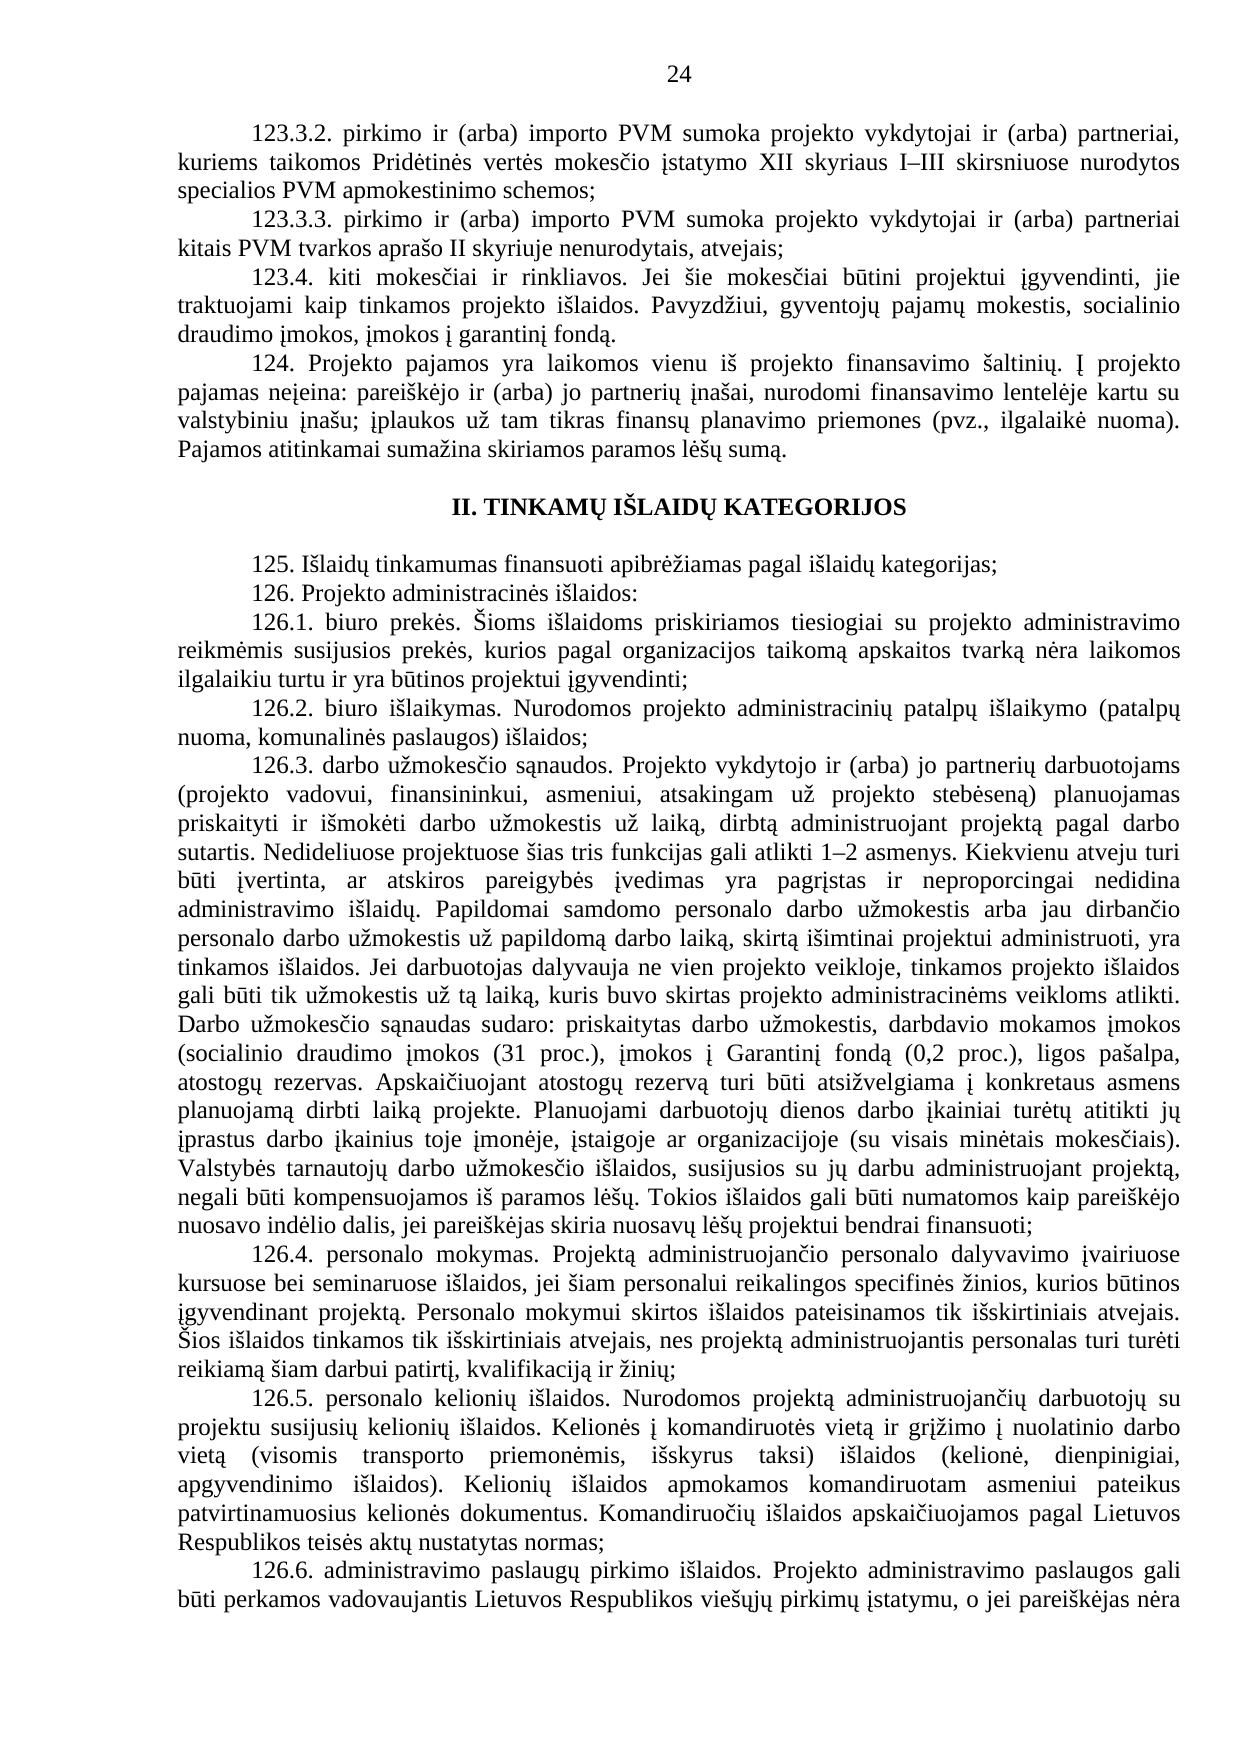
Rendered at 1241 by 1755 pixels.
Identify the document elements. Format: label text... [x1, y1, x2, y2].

text II. TINKAMŲ IŠLAIDŲ KATEGORIJOS [177, 492, 1181, 521]
text 126.5. personalo kelionių išlaidos. Nurodomos projektą administruojančių darbuotojų su projektu susijusių kelionių išlaidos. Kelionės į komandiruotės vietą ir grįžimo į nuolatinio darbo vietą (visomis transporto priemonėmis, išskyrus taksi) išlaidos (kelionė, dienpinigiai, apgyvendinimo išlaidos). Kelionių išlaidos apmokamos komandiruotam asmeniui pateikus patvirtinamuosius kelionės dokumentus. Komandiruočių išlaidos apskaičiuojamos pagal Lietuvos Respublikos teisės aktų nustatytas normas; [177, 1383, 1181, 1556]
text 123.3.2. pirkimo ir (arba) importo PVM sumoka projekto vykdytojai ir (arba) partneriai, kuriems taikomos Pridėtinės vertės mokesčio įstatymo XII skyriaus I–III skirsniuose nurodytos specialios PVM apmokestinimo schemos; [177, 118, 1181, 204]
text 126.3. darbo užmokesčio sąnaudos. Projekto vykdytojo ir (arba) jo partnerių darbuotojams (projekto vadovui, finansininkui, asmeniui, atsakingam už projekto stebėseną) planuojamas priskaityti ir išmokėti darbo užmokestis už laiką, dirbtą administruojant projektą pagal darbo sutartis. Nedideliuose projektuose šias tris funkcijas gali atlikti 1–2 asmenys. Kiekvienu atveju turi būti įvertinta, ar atskiros pareigybės įvedimas yra pagrįstas ir neproporcingai nedidina administravimo išlaidų. Papildomai samdomo personalo darbo užmokestis arba jau dirbančio personalo darbo užmokestis už papildomą darbo laiką, skirtą išimtinai projektui administruoti, yra tinkamos išlaidos. Jei darbuotojas dalyvauja ne vien projekto veikloje, tinkamos projekto išlaidos gali būti tik užmokestis už tą laiką, kuris buvo skirtas projekto administracinėms veikloms atlikti. Darbo užmokesčio sąnaudas sudaro: priskaitytas darbo užmokestis, darbdavio mokamos įmokos (socialinio draudimo įmokos (31 proc.), įmokos į Garantinį fondą (0,2 proc.), ligos pašalpa, atostogų rezervas. Apskaičiuojant atostogų rezervą turi būti atsižvelgiama į konkretaus asmens planuojamą dirbti laiką projekte. Planuojami darbuotojų dienos darbo įkainiai turėtų atitikti jų įprastus darbo įkainius toje įmonėje, įstaigoje ar organizacijoje (su visais minėtais mokesčiais). Valstybės tarnautojų darbo užmokesčio išlaidos, susijusios su jų darbu administruojant projektą, negali būti kompensuojamos iš paramos lėšų. Tokios išlaidos gali būti numatomos kaip pareiškėjo nuosavo indėlio dalis, jei pareiškėjas skiria nuosavų lėšų projektui bendrai finansuoti; [177, 751, 1181, 1239]
text 125. Išlaidų tinkamumas finansuoti apibrėžiamas pagal išlaidų kategorijas; [177, 549, 1181, 578]
text 126. Projekto administracinės išlaidos: [177, 578, 1181, 607]
text 126.1. biuro prekės. Šioms išlaidoms priskiriamos tiesiogiai su projekto administravimo reikmėmis susijusios prekės, kurios pagal organizacijos taikomą apskaitos tvarką nėra laikomos ilgalaikiu turtu ir yra būtinos projektui įgyvendinti; [177, 607, 1181, 693]
text 126.6. administravimo paslaugų pirkimo išlaidos. Projekto administravimo paslaugos gali būti perkamos vadovaujantis Lietuvos Respublikos viešųjų pirkimų įstatymu, o jei pareiškėjas nėra [177, 1556, 1181, 1613]
text 126.2. biuro išlaikymas. Nurodomos projekto administracinių patalpų išlaikymo (patalpų nuoma, komunalinės paslaugos) išlaidos; [177, 693, 1181, 751]
text 123.4. kiti mokesčiai ir rinkliavos. Jei šie mokesčiai būtini projektui įgyvendinti, jie traktuojami kaip tinkamos projekto išlaidos. Pavyzdžiui, gyventojų pajamų mokestis, socialinio draudimo įmokos, įmokos į garantinį fondą. [177, 262, 1181, 348]
text 123.3.3. pirkimo ir (arba) importo PVM sumoka projekto vykdytojai ir (arba) partneriai kitais PVM tvarkos aprašo II skyriuje nenurodytais, atvejais; [177, 204, 1181, 262]
text 124. Projekto pajamos yra laikomos vienu iš projekto finansavimo šaltinių. Į projekto pajamas neįeina: pareiškėjo ir (arba) jo partnerių įnašai, nurodomi finansavimo lentelėje kartu su valstybiniu įnašu; įplaukos už tam tikras finansų planavimo priemones (pvz., ilgalaikė nuoma). Pajamos atitinkamai sumažina skiriamos paramos lėšų sumą. [177, 348, 1181, 463]
text 126.4. personalo mokymas. Projektą administruojančio personalo dalyvavimo įvairiuose kursuose bei seminaruose išlaidos, jei šiam personalui reikalingos specifinės žinios, kurios būtinos įgyvendinant projektą. Personalo mokymui skirtos išlaidos pateisinamos tik išskirtiniais atvejais. Šios išlaidos tinkamos tik išskirtiniais atvejais, nes projektą administruojantis personalas turi turėti reikiamą šiam darbui patirtį, kvalifikaciją ir žinių; [177, 1239, 1181, 1383]
